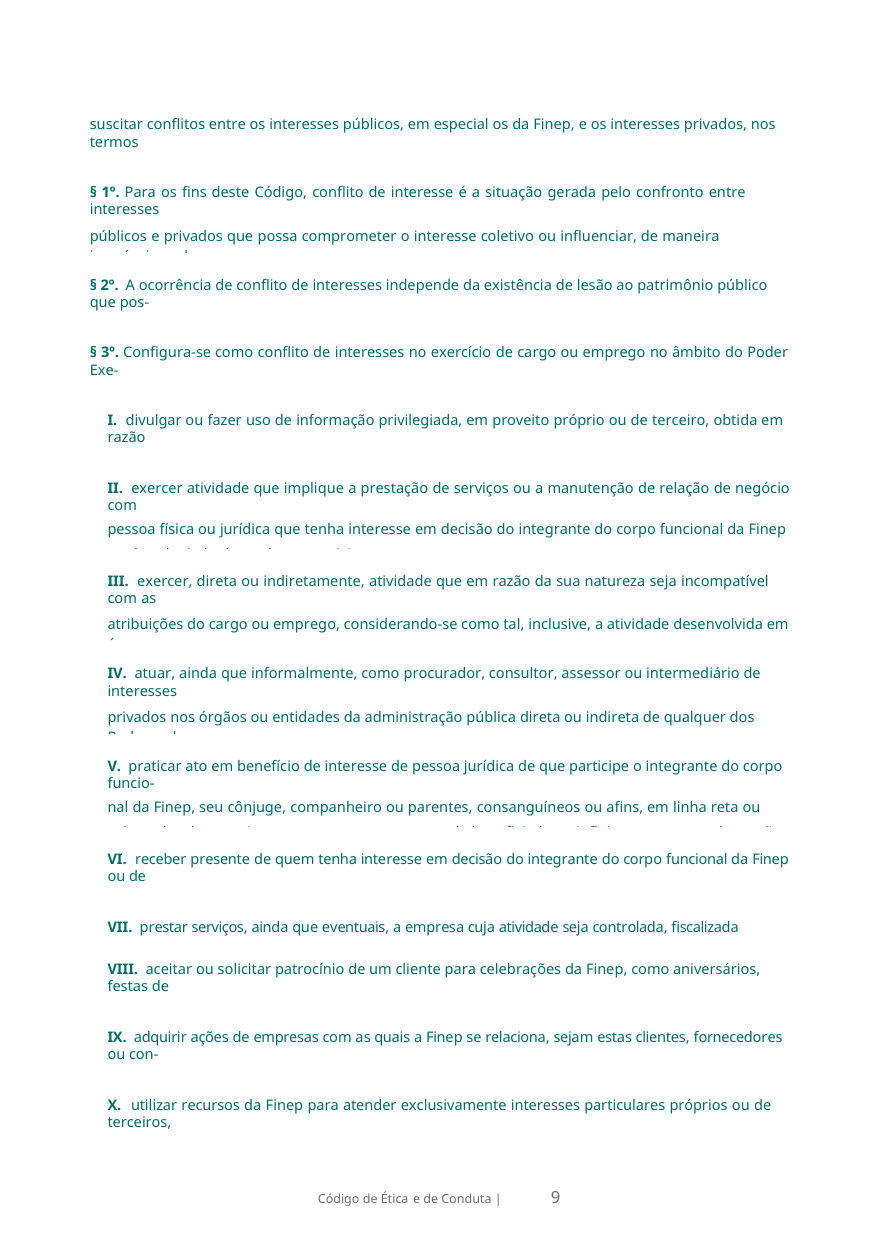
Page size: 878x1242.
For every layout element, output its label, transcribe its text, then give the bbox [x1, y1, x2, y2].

text suscitar conflitos entre os interesses públicos, em especial os da Finep, e os interesses privados, nos termos [89, 116, 788, 150]
text nal da Finep, seu cônjuge, companheiro ou parentes, consanguíneos ou afins, em linha reta ou colateral, até o terceiro grau, e que possa ser por ele beneficiada ou influir em seus atos de gestão; [107, 792, 788, 826]
text VIII. aceitar ou solicitar patrocínio de um cliente para celebrações da Finep, como aniversários, festas de [107, 961, 788, 995]
text públicos e privados que possa comprometer o interesse coletivo ou influenciar, de maneira imprópria, o de- [89, 226, 788, 252]
text X. utilizar recursos da Finep para atender exclusivamente interesses particulares próprios ou de terceiros, [107, 1096, 788, 1131]
text privados nos órgãos ou entidades da administração pública direta ou indireta de qualquer dos Poderes da [107, 707, 788, 734]
text VI. receber presente de quem tenha interesse em decisão do integrante do corpo funcional da Finep ou de [107, 850, 788, 885]
text IX. adquirir ações de empresas com as quais a Finep se relaciona, sejam estas clientes, fornecedores ou con- [107, 1029, 788, 1063]
text pessoa física ou jurídica que tenha interesse em decisão do integrante do corpo funcional da Finep ou de colegiado do qual este participe; [107, 514, 788, 548]
text I. divulgar ou fazer uso de informação privilegiada, em proveito próprio ou de terceiro, obtida em razão [107, 412, 788, 446]
text VII. prestar serviços, ainda que eventuais, a empresa cuja atividade seja controlada, fiscalizada pela Finep; [107, 918, 761, 937]
text IV. atuar, ainda que informalmente, como procurador, consultor, assessor ou intermediário de interesses [107, 665, 788, 699]
text § 3º. Configura-se como conflito de interesses no exercício de cargo ou emprego no âmbito do Poder Exe- [89, 344, 788, 378]
text Código de Ética e de Conduta | Finep [316, 1191, 527, 1208]
text 9 [551, 1188, 562, 1207]
text atribuições do cargo ou emprego, considerando-se como tal, inclusive, a atividade desenvolvida em áreas [107, 614, 788, 641]
text II. exercer atividade que implique a prestação de serviços ou a manutenção de relação de negócio com [107, 479, 788, 514]
text III. exercer, direta ou indiretamente, atividade que em razão da sua natureza seja incompatível com as [107, 572, 788, 607]
text V. praticar ato em benefício de interesse de pessoa jurídica de que participe o integrante do corpo funcio- [107, 758, 788, 792]
text § 1º. Para os fins deste Código, conflito de interesse é a situação gerada pelo confronto entre interesses [89, 184, 788, 218]
text § 2º. A ocorrência de conflito de interesses independe da existência de lesão ao patrimônio público que pos- [89, 276, 788, 311]
